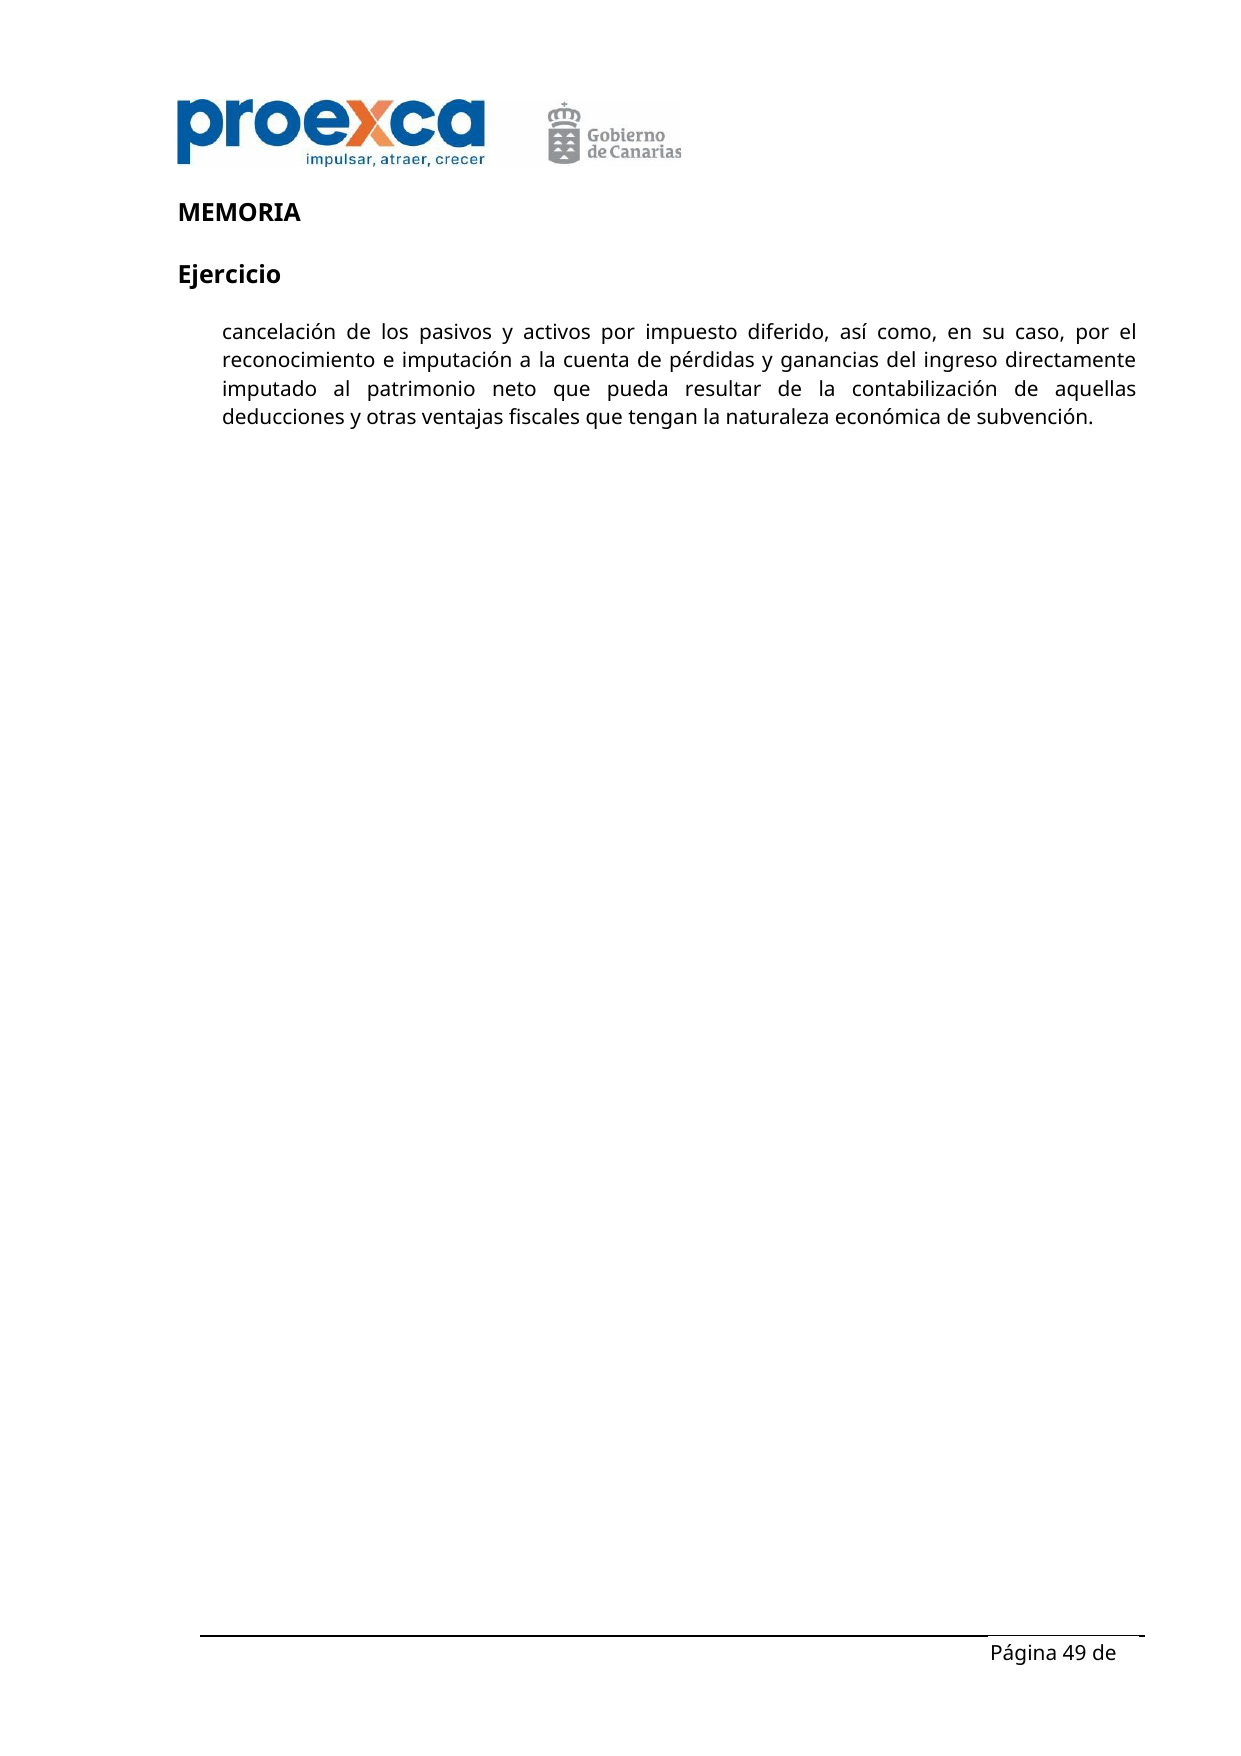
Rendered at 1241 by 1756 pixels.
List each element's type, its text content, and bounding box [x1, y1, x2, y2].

text El gasto o el ingreso por impuesto diferido se corresponde con el reconocimiento y la cancelación de los pasivos y activos por impuesto diferido, así como, en su caso, por el reconocimiento e imputación a la cuenta de pérdidas y ganancias del ingreso directamente imputado al patrimonio neto que pueda resultar de la contabilización de aquellas deducciones y otras ventajas fiscales que tengan la naturaleza económica de subvención. [222, 317, 1137, 431]
